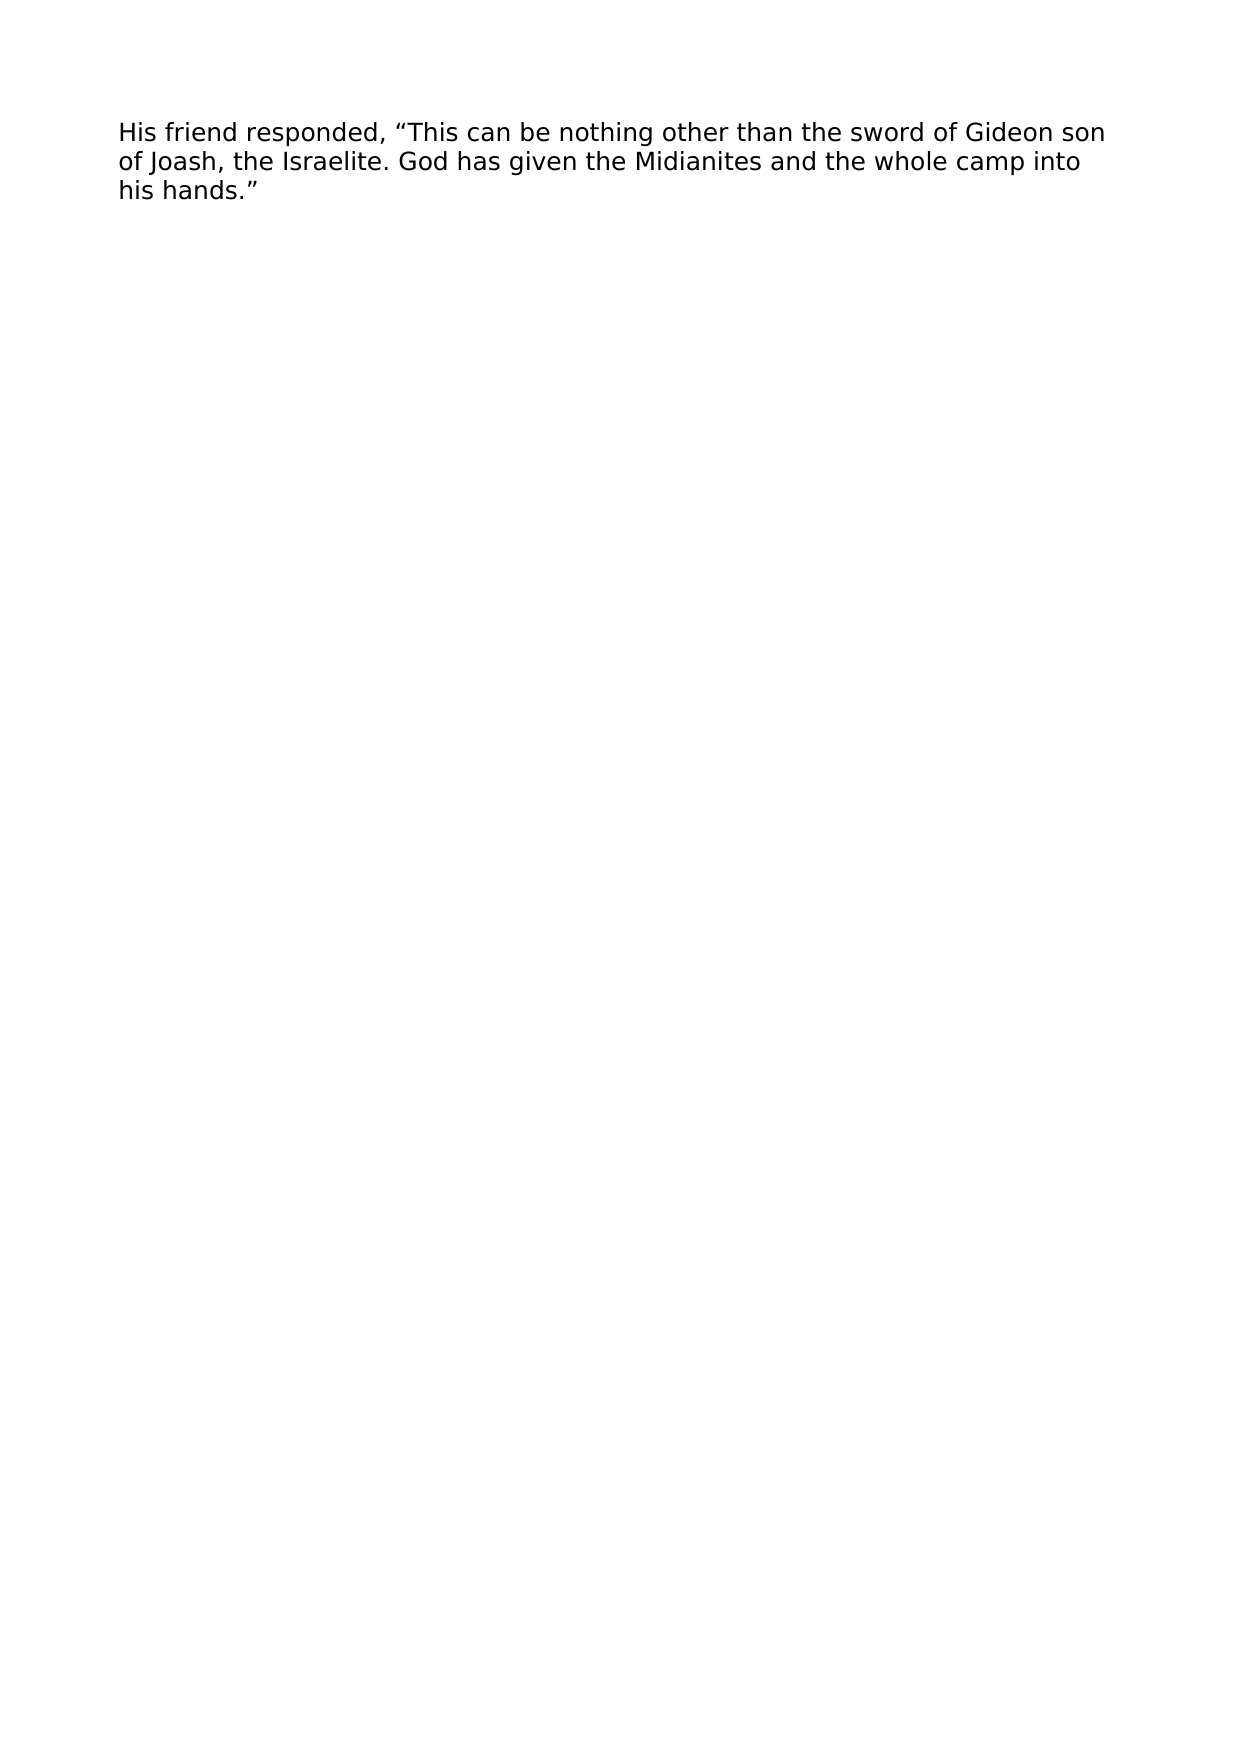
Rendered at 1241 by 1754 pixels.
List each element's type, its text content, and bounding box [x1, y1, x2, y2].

text His friend responded, “This can be nothing other than the sword of Gideon son of Joash, the Israelite. God has given the Midianites and the whole camp into his hands.” [118, 118, 1122, 206]
